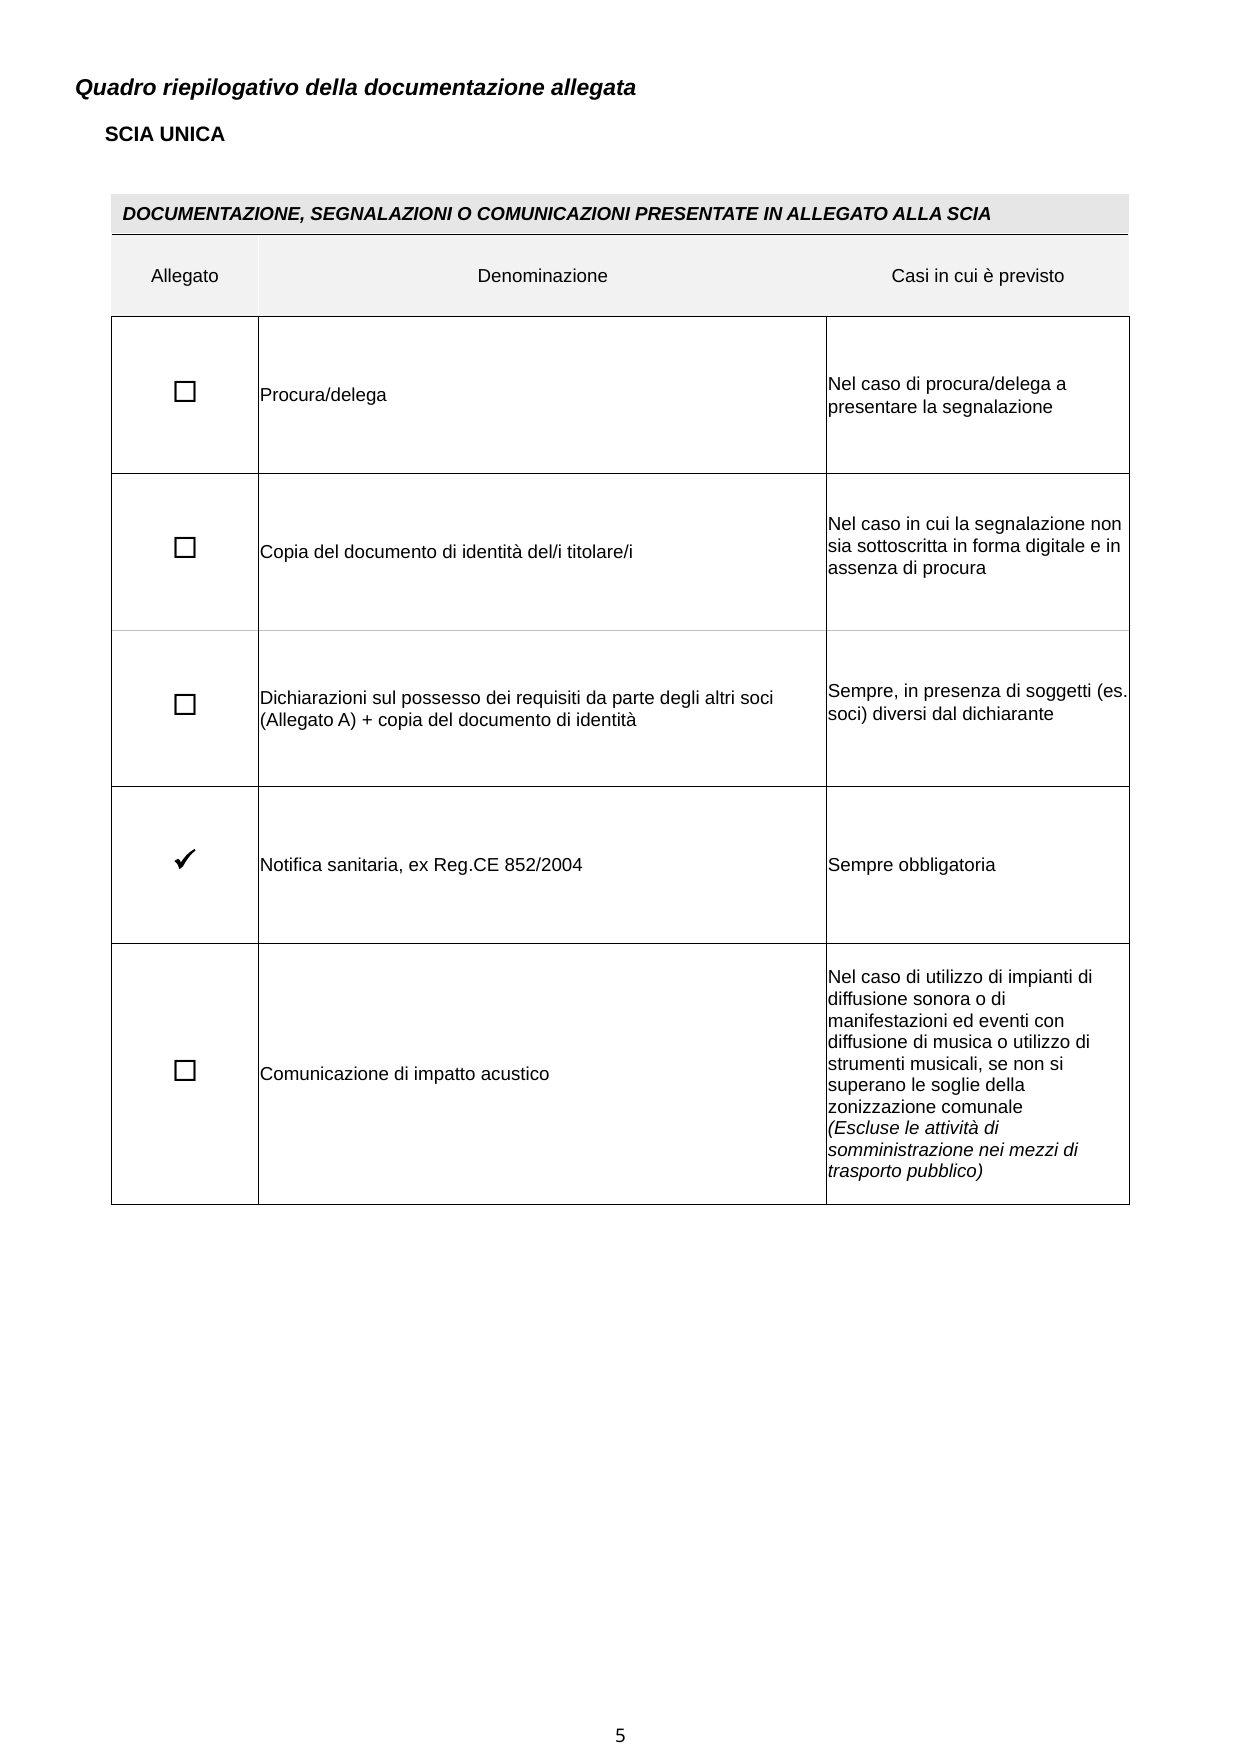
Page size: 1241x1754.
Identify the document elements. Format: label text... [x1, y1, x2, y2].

table_cell Nel caso di procura/delega a presentare la segnalazione [827, 317, 1129, 473]
table_cell Sempre obbligatoria [827, 787, 1129, 943]
table_cell Denominazione [259, 235, 827, 316]
table_cell Casi in cui è previsto [827, 234, 1129, 316]
text Quadro riepilogativo della documentazione allegata [75, 74, 1165, 100]
table_cell Procura/delega [259, 317, 826, 473]
text SCIA UNICA [104, 122, 1165, 146]
table_cell  [112, 317, 258, 473]
table_cell  [112, 787, 258, 943]
table_cell Sempre, in presenza di soggetti (es. soci) diversi dal dichiarante [827, 631, 1129, 786]
table_header DOCUMENTAZIONE, SEGNALAZIONI O COMUNICAZIONI PRESENTATE IN ALLEGATO ALLA SCIA [111, 194, 1129, 233]
table_cell Notifica sanitaria, ex Reg.CE 852/2004 [259, 787, 826, 943]
table_cell Copia del documento di identità del/i titolare/i [259, 474, 826, 629]
table_cell  [112, 631, 258, 786]
table_cell Allegato [111, 234, 258, 316]
table_cell Nel caso in cui la segnalazione non sia sottoscritta in forma digitale e in assenza di procura [827, 474, 1129, 629]
table_cell  [112, 474, 258, 629]
table_cell Comunicazione di impatto acustico [259, 944, 826, 1204]
table_cell  [112, 944, 258, 1204]
table_cell Dichiarazioni sul possesso dei requisiti da parte degli altri soci (Allegato A) + copia del documento di identità [259, 631, 826, 786]
table_cell Nel caso di utilizzo di impianti di diffusione sonora o di manifestazioni ed eventi con diffusione di musica o utilizzo di strumenti musicali, se non si superano le soglie della zonizzazione comunale (Escluse le attività di somministrazione nei mezzi di trasporto pubblico) [827, 944, 1129, 1204]
